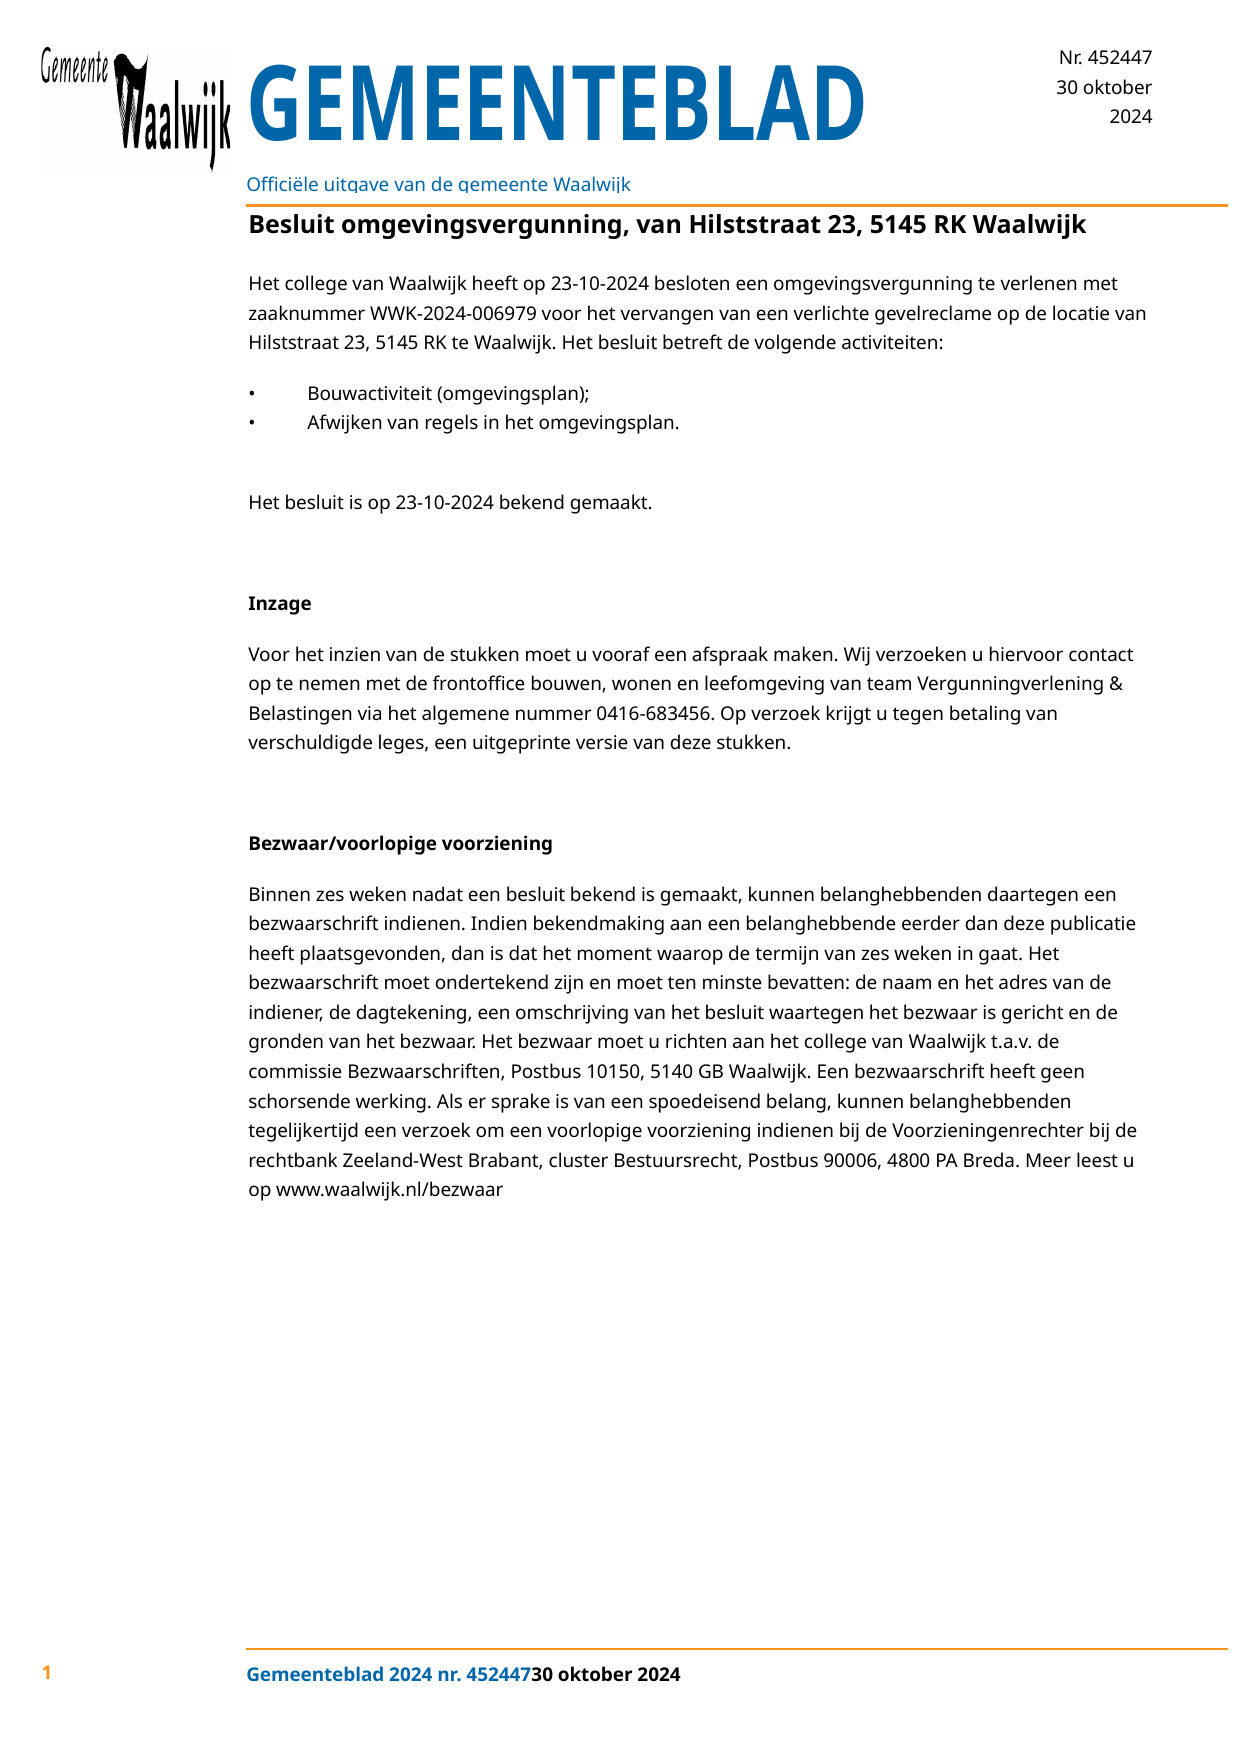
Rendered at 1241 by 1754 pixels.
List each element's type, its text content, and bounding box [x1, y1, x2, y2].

text Besluit omgevingsvergunning, van Hilststraat 23, 5145 RK Waalwijk [248, 207, 1152, 241]
text Binnen zes weken nadat een besluit bekend is gemaakt, kunnen belanghebbenden daartegen een bezwaarschrift indienen. Indien bekendmaking aan een belanghebbende eerder dan deze publicatie heeft plaatsgevonden, dan is dat het moment waarop de termijn van zes weken in gaat. Het bezwaarschrift moet ondertekend zijn en moet ten minste bevatten: de naam en het adres van de indiener, de dagtekening, een omschrijving van het besluit waartegen het bezwaar is gericht en de gronden van het bezwaar. Het bezwaar moet u richten aan het college van Waalwijk t.a.v. de commissie Bezwaarschriften, Postbus 10150, 5140 GB Waalwijk. Een bezwaarschrift heeft geen schorsende werking. Als er sprake is van een spoedeisend belang, kunnen belanghebbenden tegelijkertijd een verzoek om een voorlopige voorziening indienen bij de Voorzieningenrechter bij de rechtbank Zeeland-West Brabant, cluster Bestuursrecht, Postbus 90006, 4800 PA Breda. Meer leest u op www.waalwijk.nl/bezwaar [248, 881, 1152, 1202]
text Het college van Waalwijk heeft op 23-10-2024 besloten een omgevingsvergunning te verlenen met zaaknummer WWK-2024-006979 voor het vervangen van een verlichte gevelreclame op de locatie van Hilststraat 23, 5145 RK te Waalwijk. Het besluit betreft de volgende activiteiten: [248, 270, 1152, 355]
text Inzage [248, 590, 1152, 616]
text Bezwaar/voorlopige voorziening [248, 830, 1152, 856]
picture [41, 47, 231, 172]
list Afwijken van regels in het omgevingsplan. [248, 409, 1152, 435]
list Bouwactiviteit (omgevingsplan); [248, 380, 1152, 406]
text Voor het inzien van de stukken moet u vooraf een afspraak maken. Wij verzoeken u hiervoor contact op te nemen met de frontoffice bouwen, wonen en leefomgeving van team Vergunningverlening & Belastingen via het algemene nummer 0416-683456. Op verzoek krijgt u tegen betaling van verschuldigde leges, een uitgeprinte versie van deze stukken. [248, 641, 1152, 755]
text Het besluit is op 23-10-2024 bekend gemaakt. [248, 489, 1152, 515]
